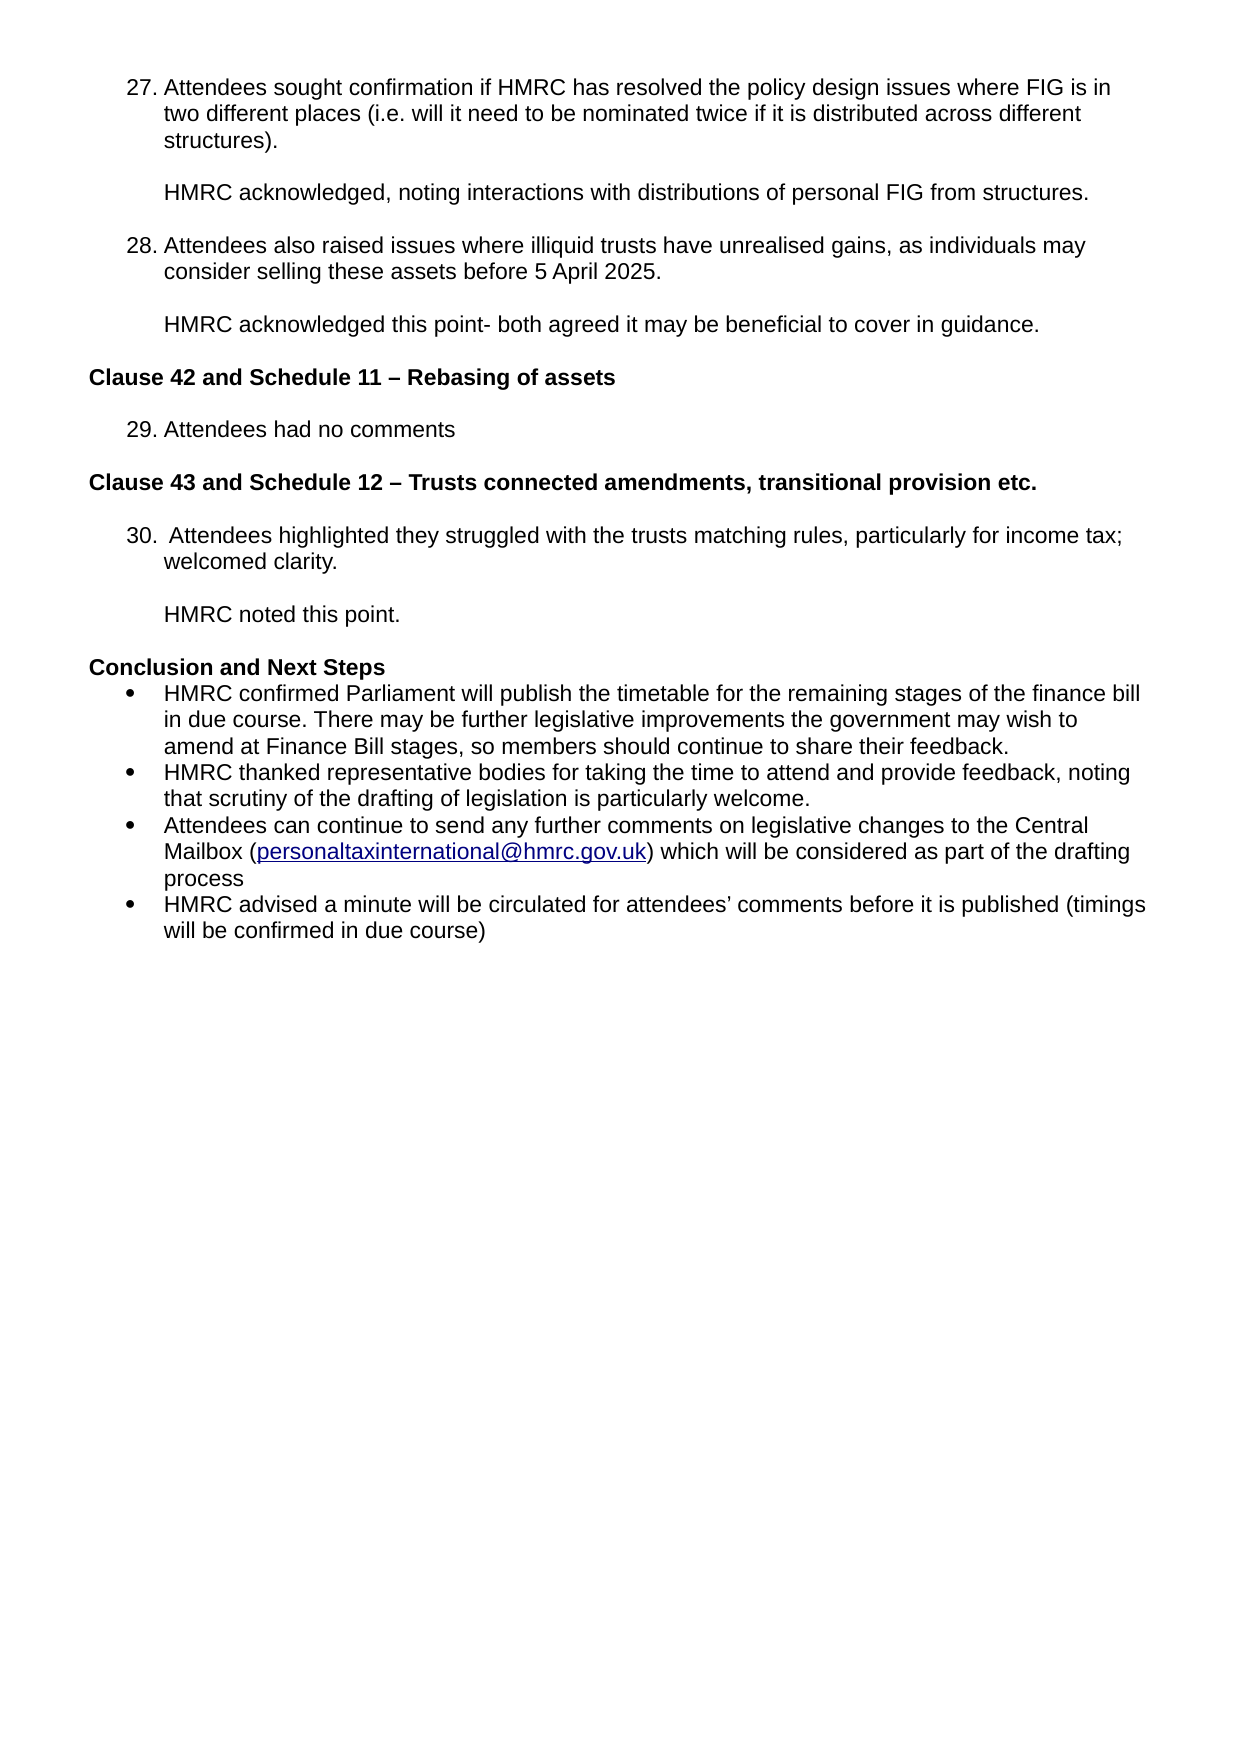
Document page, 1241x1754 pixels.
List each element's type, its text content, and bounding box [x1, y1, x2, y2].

text Clause 43 and Schedule 12 – Trusts connected amendments, transitional provision etc. [89, 469, 1152, 496]
list Attendees can continue to send any further comments on legislative changes to the Central Mailbox (personaltaxinternational@hmrc.gov.uk) which will be considered as part of the drafting process [126, 812, 1152, 891]
list HMRC advised a minute will be circulated for attendees’ comments before it is published (timings will be confirmed in due course) [126, 891, 1152, 943]
text Conclusion and Next Steps [89, 654, 1152, 680]
list Attendees had no comments [126, 416, 1152, 443]
list Attendees also raised issues where illiquid trusts have unrealised gains, as individuals may consider selling these assets before 5 April 2025. [126, 232, 1152, 285]
list HMRC confirmed Parliament will publish the timetable for the remaining stages of the finance bill in due course. There may be further legislative improvements the government may wish to amend at Finance Bill stages, so members should continue to share their feedback. [126, 680, 1152, 759]
text HMRC acknowledged, noting interactions with distributions of personal FIG from structures. [164, 179, 1152, 206]
list Attendees highlighted they struggled with the trusts matching rules, particularly for income tax; welcomed clarity. [126, 522, 1152, 574]
list HMRC thanked representative bodies for taking the time to attend and provide feedback, noting that scrutiny of the drafting of legislation is particularly welcome. [126, 759, 1152, 812]
text Clause 42 and Schedule 11 – Rebasing of assets [89, 364, 1152, 390]
text HMRC noted this point. [164, 601, 1152, 627]
list Attendees sought confirmation if HMRC has resolved the policy design issues where FIG is in two different places (i.e. will it need to be nominated twice if it is distributed across different structures). [126, 74, 1152, 153]
text HMRC acknowledged this point- both agreed it may be beneficial to cover in guidance. [164, 311, 1152, 337]
